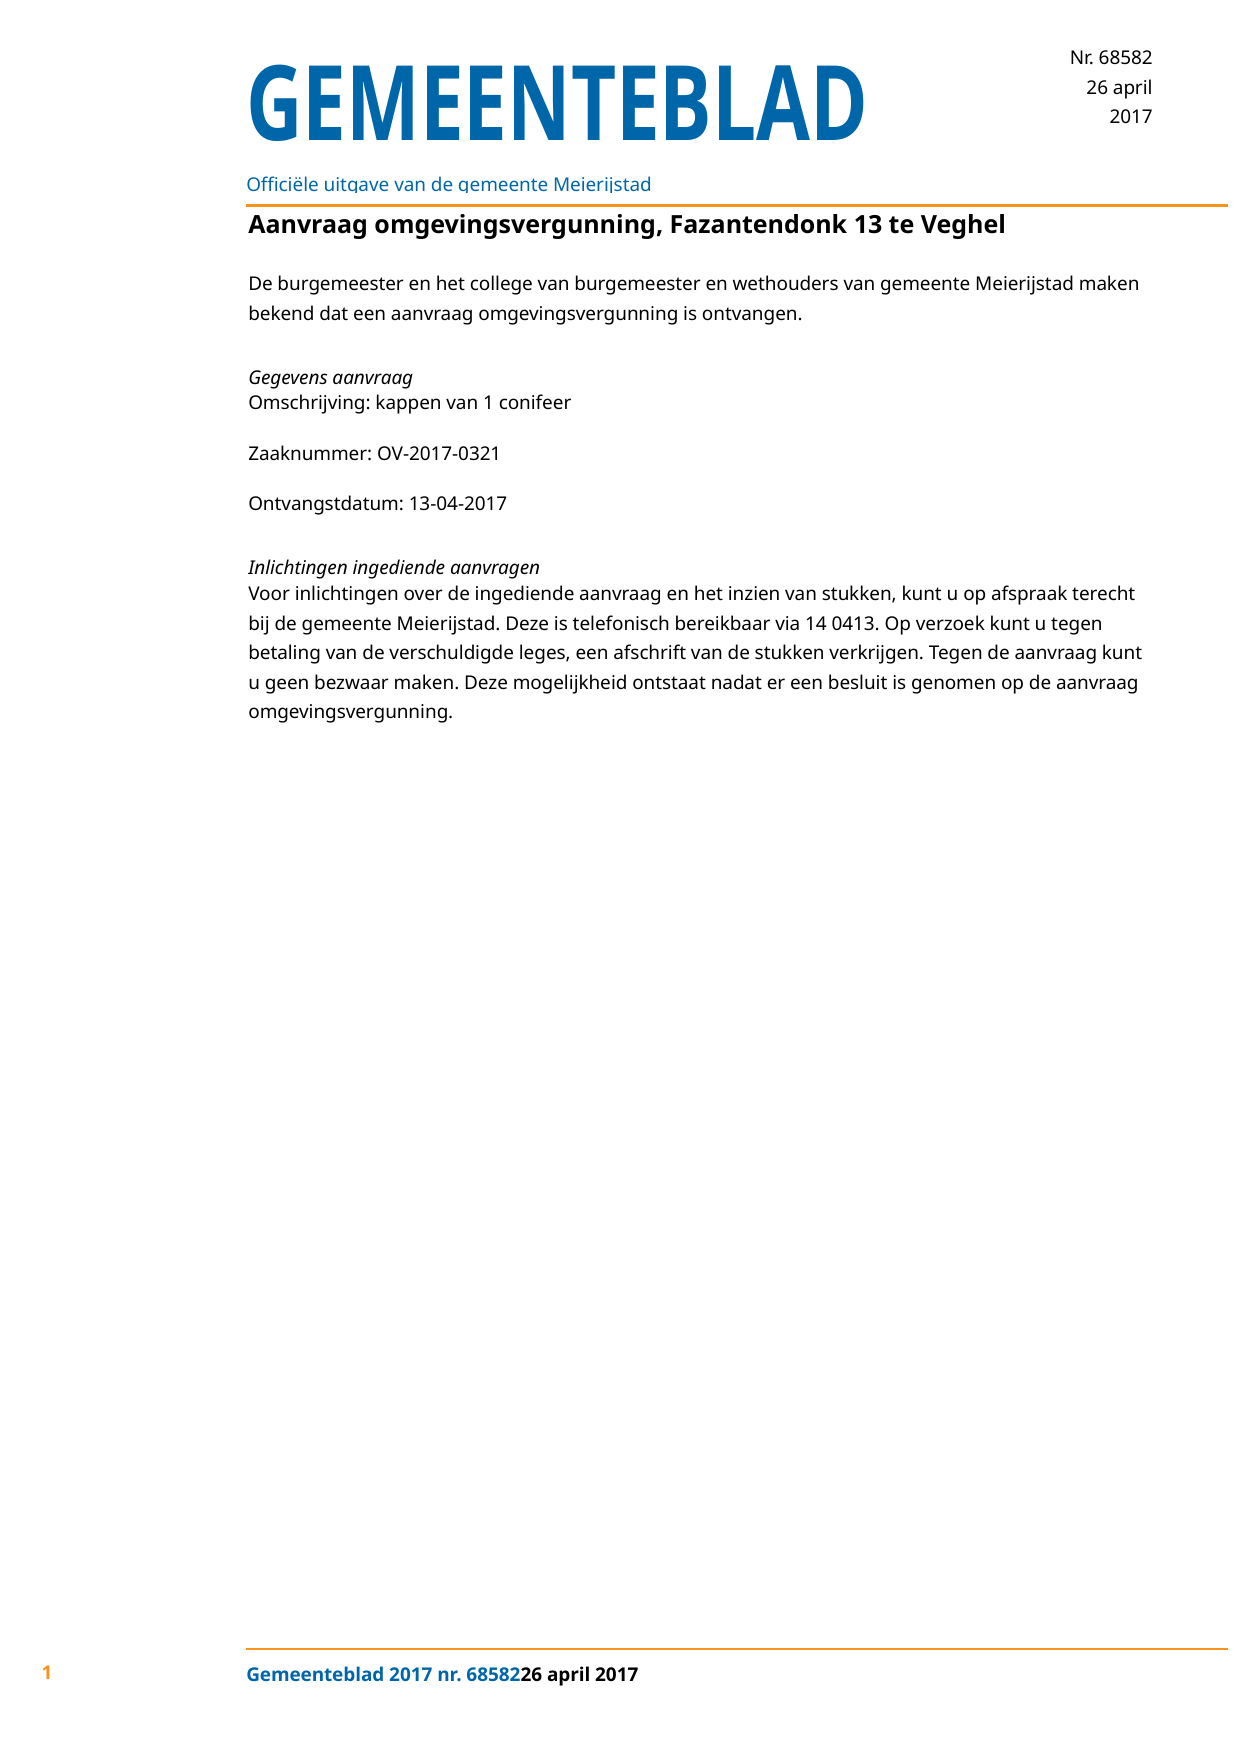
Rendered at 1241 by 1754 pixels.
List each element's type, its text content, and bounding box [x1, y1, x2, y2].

text Ontvangstdatum: 13-04-2017 [248, 490, 1152, 516]
text Gegevens aanvraag [248, 364, 1152, 389]
text Inlichtingen ingediende aanvragen [248, 554, 1152, 580]
picture [41, 47, 231, 172]
text Voor inlichtingen over de ingediende aanvraag en het inzien van stukken, kunt u op afspraak terecht bij de gemeente Meierijstad. Deze is telefonisch bereikbaar via 14 0413. Op verzoek kunt u tegen betaling van de verschuldigde leges, een afschrift van de stukken verkrijgen. Tegen de aanvraag kunt u geen bezwaar maken. Deze mogelijkheid ontstaat nadat er een besluit is genomen op de aanvraag omgevingsvergunning. [248, 580, 1152, 724]
text Zaaknummer: OV-2017-0321 [248, 440, 1152, 466]
text De burgemeester en het college van burgemeester en wethouders van gemeente Meierijstad maken bekend dat een aanvraag omgevingsvergunning is ontvangen. [248, 270, 1152, 326]
text Aanvraag omgevingsvergunning, Fazantendonk 13 te Veghel [248, 207, 1152, 241]
text Omschrijving: kappen van 1 conifeer [248, 389, 1152, 415]
